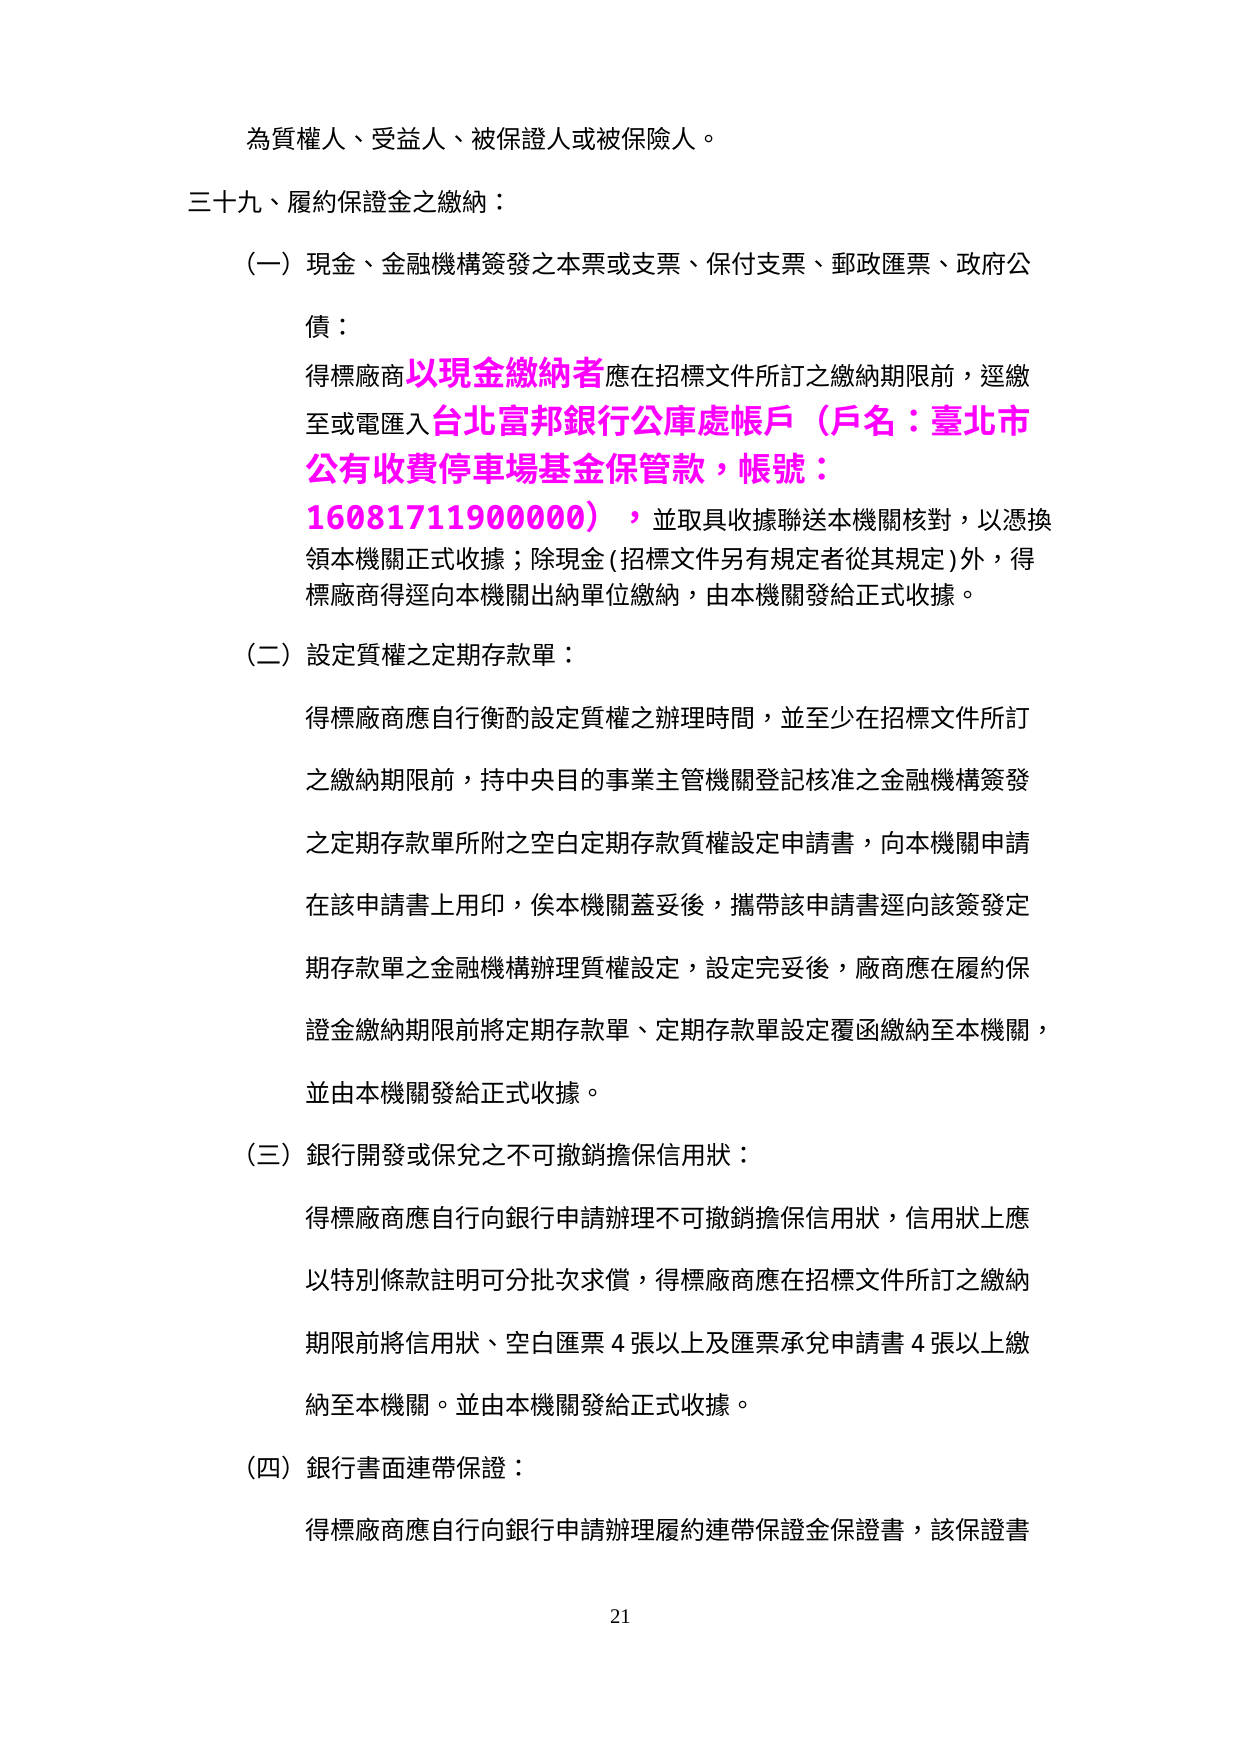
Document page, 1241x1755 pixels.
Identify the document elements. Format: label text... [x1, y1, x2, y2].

text 得標廠商以現金繳納者應在招標文件所訂之繳納期限前，逕繳至或電匯入台北富邦銀行公庫處帳戶（戶名：臺北市公有收費停車場基金保管款，帳號：16081711900000），並取具收據聯送本機關核對，以憑換領本機關正式收據；除現金(招標文件另有規定者從其規定)外，得標廠商得逕向本機關出納單位繳納，由本機關發給正式收據。 [305, 346, 1053, 612]
text （四）銀行書面連帶保證： [232, 1424, 1053, 1487]
text 三十九、履約保證金之繳納： [187, 159, 1053, 221]
text 得標廠商應自行向銀行申請辦理履約連帶保證金保證書，該保證書 [305, 1487, 1053, 1549]
text 得標廠商應自行向銀行申請辦理不可撤銷擔保信用狀，信用狀上應以特別條款註明可分批次求償，得標廠商應在招標文件所訂之繳納期限前將信用狀、空白匯票4張以上及匯票承兌申請書4張以上繳納至本機關。並由本機關發給正式收據。 [305, 1174, 1053, 1424]
text 得標廠商應自行衡酌設定質權之辦理時間，並至少在招標文件所訂之繳納期限前，持中央目的事業主管機關登記核准之金融機構簽發之定期存款單所附之空白定期存款質權設定申請書，向本機關申請在該申請書上用印，俟本機關蓋妥後，攜帶該申請書逕向該簽發定期存款單之金融機構辦理質權設定，設定完妥後，廠商應在履約保證金繳納期限前將定期存款單、定期存款單設定覆函繳納至本機關，並由本機關發給正式收據。 [305, 674, 1053, 1112]
text （三）銀行開發或保兌之不可撤銷擔保信用狀： [232, 1112, 1053, 1174]
text （一）現金、金融機構簽發之本票或支票、保付支票、郵政匯票、政府公債： [232, 221, 1053, 346]
text 為質權人、受益人、被保證人或被保險人。 [246, 96, 1053, 159]
text （二）設定質權之定期存款單： [232, 612, 1053, 674]
